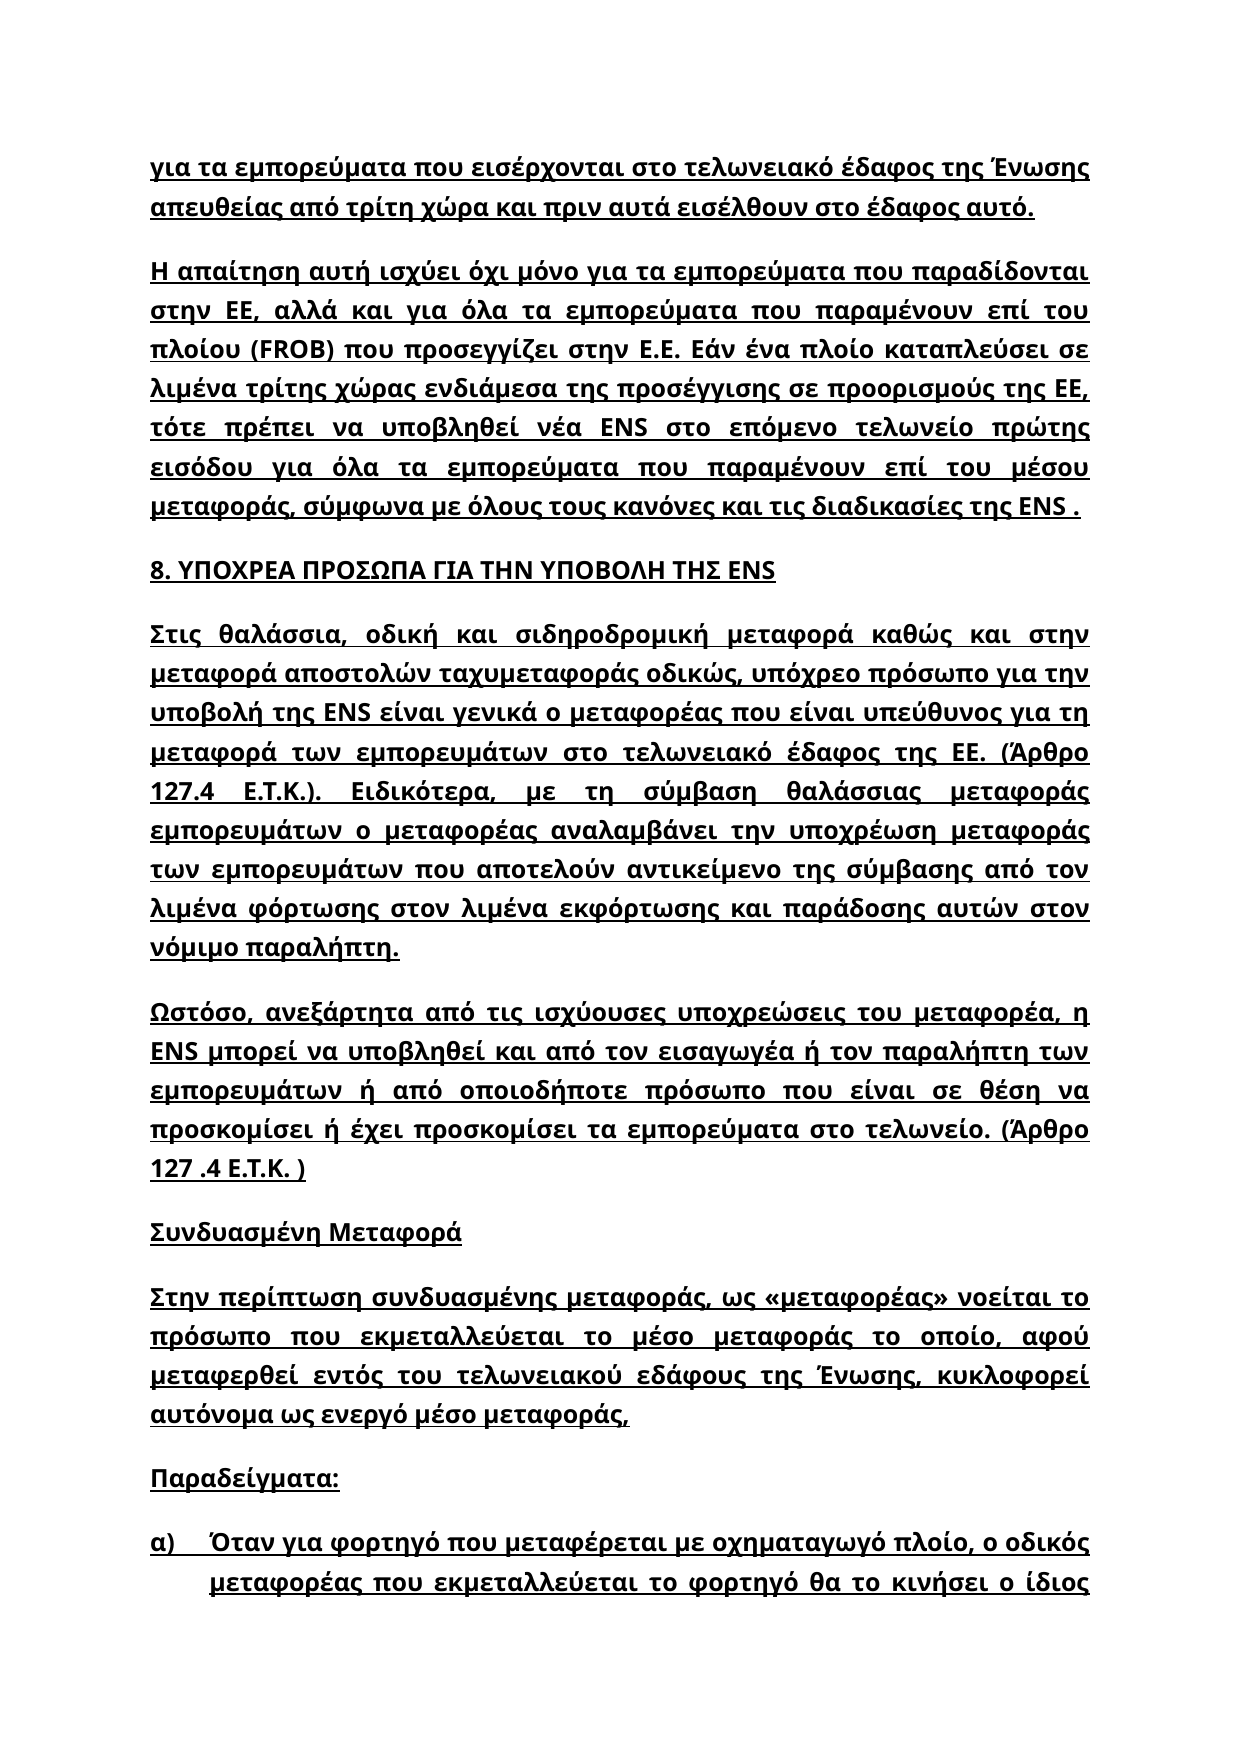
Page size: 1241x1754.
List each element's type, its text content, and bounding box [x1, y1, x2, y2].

list μεταφορέας που εκμεταλλεύεται το φορτηγό θα το κινήσει ο ίδιος [150, 1556, 1090, 1598]
text λιμένα τρίτης χώρας ενδιάμεσα της προσέγγισης σε προορισμούς της ΕΕ, [150, 362, 1090, 400]
text λιμένα φόρτωσης στον λιμένα εκφόρτωσης και παράδοσης αυτών στον [150, 882, 1090, 920]
text υποβολή της ENS είναι γενικά ο μεταφορέας που είναι υπεύθυνος για τη [150, 687, 1090, 724]
text Παραδείγματα: [150, 1461, 1090, 1495]
text απευθείας από τρίτη χώρα και πριν αυτά εισέλθουν στο έδαφος αυτό. [150, 181, 1090, 223]
text νόμιμο παραλήπτη. [150, 922, 1090, 964]
text 8. ΥΠΟΧΡΕΑ ΠΡΟΣΩΠΑ ΓΙΑ ΤΗΝ ΥΠΟΒΟΛΗ ΤΗΣ ENS [150, 552, 1090, 587]
text εμπορευμάτων ή από οποιοδήποτε πρόσωπο που είναι σε θέση να [150, 1064, 1090, 1101]
text τότε πρέπει να υποβληθεί νέα ENS στο επόμενο τελωνείο πρώτης [150, 402, 1090, 439]
text Η απαίτηση αυτή ισχύει όχι μόνο για τα εμπορεύματα που παραδίδονται [150, 253, 1090, 282]
text Συνδυασμένη Μεταφορά [150, 1215, 1090, 1249]
text Στην περίπτωση συνδυασμένης μεταφοράς, ως «μεταφορέας» νοείται το [150, 1279, 1090, 1308]
text εμπορευμάτων ο μεταφορέας αναλαμβάνει την υποχρέωση μεταφοράς [150, 804, 1090, 841]
text μεταφορά αποστολών ταχυμεταφοράς οδικώς, υπόχρεο πρόσωπο για την [150, 647, 1090, 685]
text μεταφερθεί εντός του τελωνειακού εδάφους της Ένωσης, κυκλοφορεί [150, 1349, 1090, 1386]
text πλοίου (FROB) που προσεγγίζει στην Ε.Ε. Εάν ένα πλοίο καταπλεύσει σε [150, 323, 1090, 361]
text Στις θαλάσσια, οδική και σιδηροδρομική μεταφορά καθώς και στην [150, 617, 1090, 646]
text εισόδου για όλα τα εμπορεύματα που παραμένουν επί του μέσου [150, 441, 1090, 478]
text για τα εμπορεύματα που εισέρχονται στο τελωνειακό έδαφος της Ένωσης [150, 150, 1090, 179]
text προσκομίσει ή έχει προσκομίσει τα εμπορεύματα στο τελωνείο. (Άρθρο [150, 1103, 1090, 1141]
text μεταφορά των εμπορευμάτων στο τελωνειακό έδαφος της ΕΕ. (Άρθρο [150, 726, 1090, 763]
text Ωστόσο, ανεξάρτητα από τις ισχύουσες υποχρεώσεις του μεταφορέα, η [150, 994, 1090, 1023]
text 127.4 E.T.K.). Ειδικότερα, με τη σύμβαση θαλάσσιας μεταφοράς [150, 765, 1090, 802]
list α) Όταν για φορτηγό που μεταφέρεται με οχηματαγωγό πλοίο, ο οδικός [150, 1525, 1090, 1554]
text πρόσωπο που εκμεταλλεύεται το μέσο μεταφοράς το οποίο, αφού [150, 1310, 1090, 1347]
text μεταφοράς, σύμφωνα με όλους τους κανόνες και τις διαδικασίες της ENS . [150, 480, 1090, 522]
text ENS μπορεί να υποβληθεί και από τον εισαγωγέα ή τον παραλήπτη των [150, 1025, 1090, 1062]
text 127 .4 E.T.K. ) [150, 1142, 1090, 1185]
text στην ΕΕ, αλλά και για όλα τα εμπορεύματα που παραμένουν επί του [150, 284, 1090, 321]
text των εμπορευμάτων που αποτελούν αντικείμενο της σύμβασης από τον [150, 843, 1090, 881]
text αυτόνομα ως ενεργό μέσο μεταφοράς, [150, 1388, 1090, 1431]
